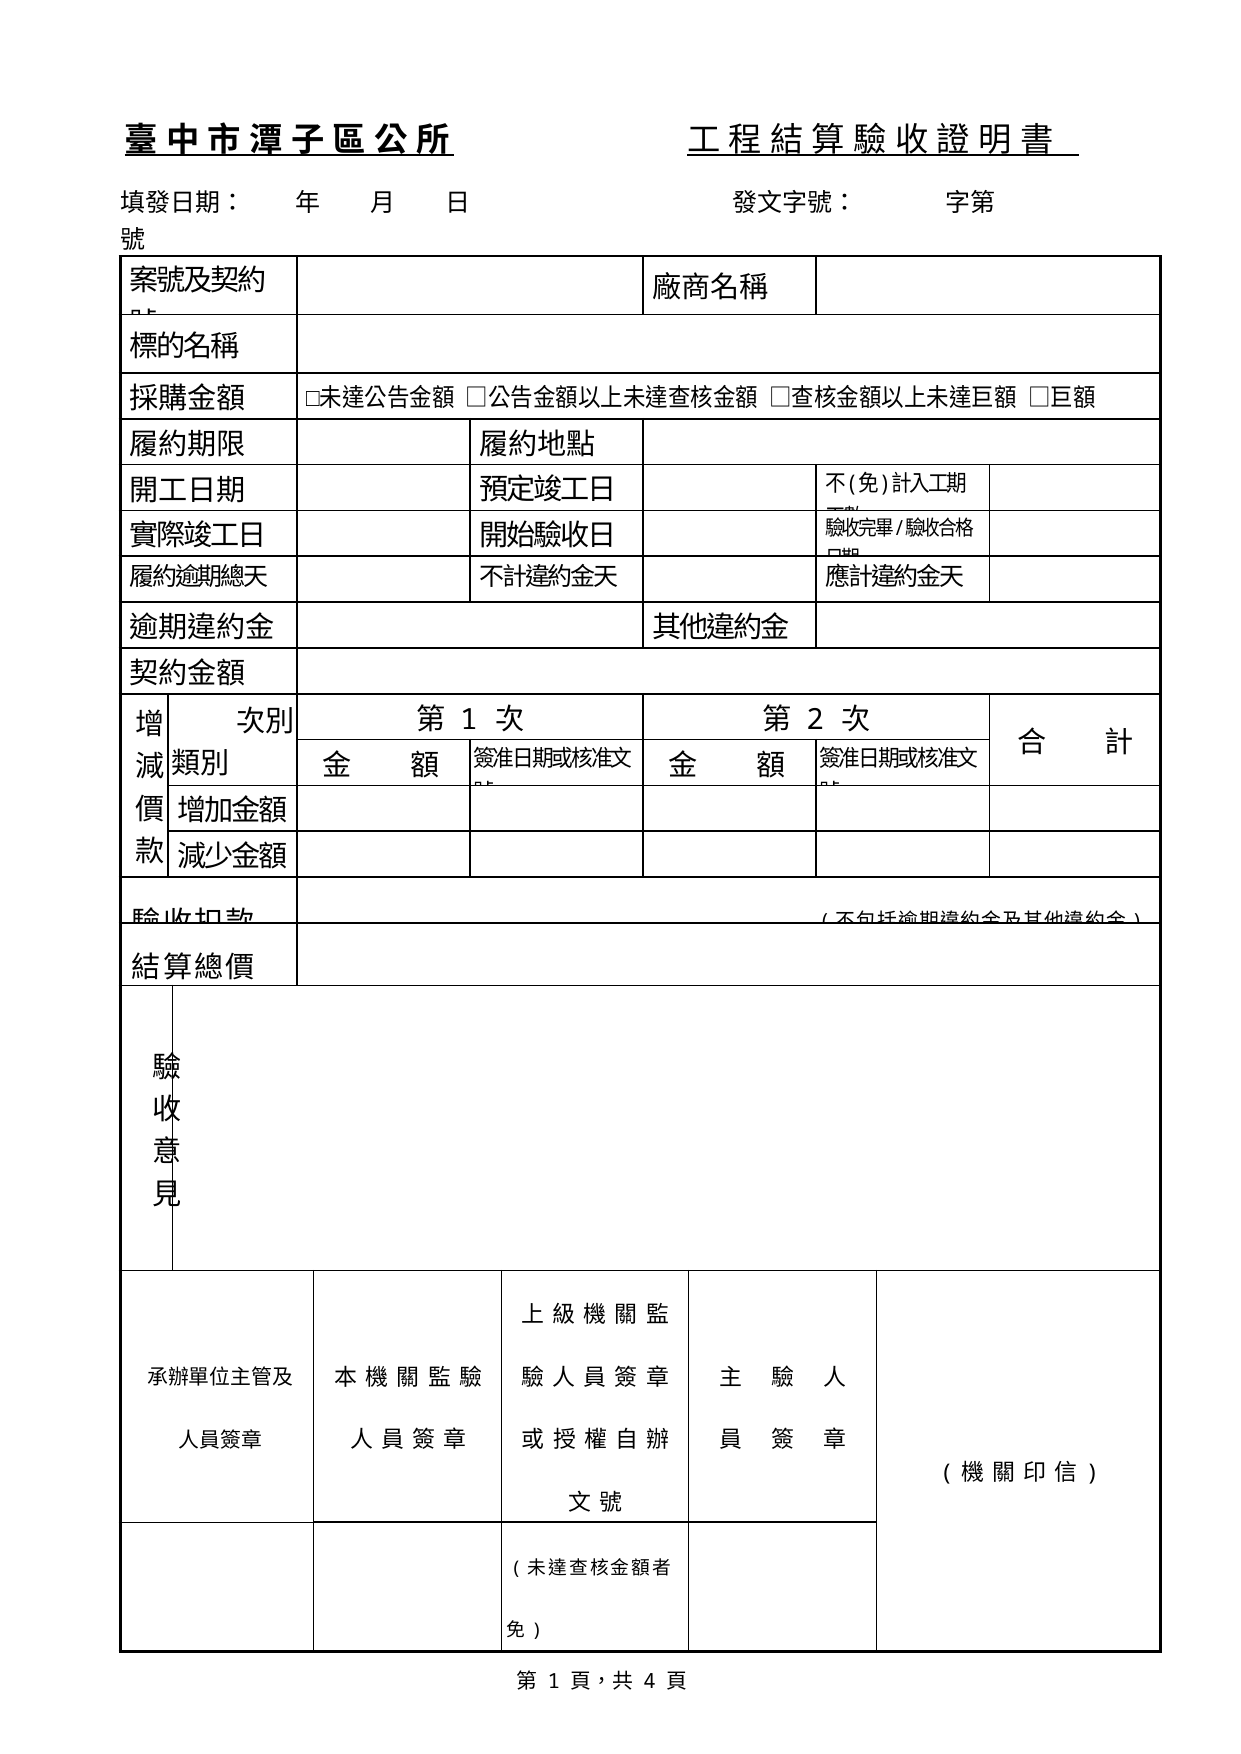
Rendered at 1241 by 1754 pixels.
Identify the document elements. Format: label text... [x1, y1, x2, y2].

table_cell 金 額 [644, 740, 815, 784]
table_cell 增加金額 [169, 786, 296, 830]
table_cell [990, 557, 1159, 601]
table_cell 應計違約金天數 [817, 557, 989, 601]
table_header [298, 257, 642, 314]
table_cell 承辦單位主管及人員簽章 [122, 1271, 313, 1521]
table_cell 不計違約金天數 [471, 557, 642, 601]
table_cell 履約逾期總天數 [122, 557, 296, 601]
table_cell [314, 1523, 501, 1649]
table_cell 簽准日期或核准文號 [817, 740, 989, 784]
table_cell [644, 420, 1159, 464]
table_cell 第 1 次 [298, 695, 642, 739]
table_header 案號及契約號 [122, 257, 296, 314]
table_cell 履約期限 [122, 420, 296, 464]
table_cell [817, 786, 989, 830]
table_cell 履約地點 [471, 420, 642, 464]
text 臺中市潭子區公所 工程結算驗收證明書 [120, 95, 1120, 158]
table_cell [471, 786, 642, 830]
table_cell [298, 603, 642, 647]
table_cell [298, 420, 469, 464]
table_cell 增減價款 [122, 695, 167, 876]
table_header 廠商名稱 [644, 257, 815, 314]
table_cell (機關印信) [877, 1271, 1159, 1649]
table_cell 不(免)計入工期天數 [817, 465, 989, 509]
table_cell □未達公告金額 □公告金額以上未達查核金額 □查核金額以上未達巨額 □巨額 [298, 374, 1159, 418]
table_cell [298, 924, 1159, 984]
table_cell 預定竣工日期 [471, 465, 642, 509]
table_cell [644, 557, 815, 601]
table_cell 其他違約金 [644, 603, 815, 647]
table_cell 標的名稱 [122, 315, 296, 372]
table_cell 金 額 [298, 740, 469, 784]
table_cell 實際竣工日期 [122, 511, 296, 555]
text 填發日期： 年 月 日 發文字號： 字第 號 [120, 183, 1120, 255]
table_cell [122, 1523, 313, 1649]
table_header [817, 257, 1159, 314]
table_cell 逾期違約金 [122, 603, 296, 647]
table_cell 契約金額 [122, 649, 296, 693]
table_cell 驗收意見 [122, 986, 172, 1270]
table_cell 主 驗 人 員 簽 章 [689, 1271, 876, 1521]
table_cell 開工日期 [122, 465, 296, 509]
table_cell 驗收完畢/驗收合格日期 [817, 511, 989, 555]
table_cell 驗收扣款 [122, 878, 296, 922]
table_cell [298, 511, 469, 555]
table_cell 第 2 次 [644, 695, 989, 739]
table_cell 減少金額 [169, 832, 296, 876]
table_cell [298, 315, 1159, 372]
table_cell [990, 465, 1159, 509]
table_cell 採購金額 [122, 374, 296, 418]
table_cell [298, 465, 469, 509]
table_cell [817, 832, 989, 876]
table_cell [298, 832, 469, 876]
table_cell [689, 1523, 876, 1649]
table_cell 簽准日期或核准文號 [471, 740, 642, 784]
table_cell [990, 832, 1159, 876]
table_cell 驗收扣款 [209, 912, 218, 922]
table_cell [298, 557, 469, 601]
table_cell [644, 465, 815, 509]
table_cell [990, 511, 1159, 555]
table_cell 合 計 [990, 695, 1159, 784]
table_cell [644, 832, 815, 876]
table_cell (不包括逾期違約金及其他違約金) [298, 878, 1159, 922]
table_cell [644, 511, 815, 555]
table_cell [298, 649, 1159, 693]
table_cell [817, 603, 1159, 647]
table_cell 上級機關監驗人員簽章 或授權自辦文號 [502, 1271, 688, 1521]
table_cell [298, 786, 469, 830]
table_cell (未達查核金額者免) [502, 1523, 688, 1649]
table_cell [644, 786, 815, 830]
table_cell 本機關監驗人員簽章 [314, 1271, 501, 1521]
table_cell [990, 786, 1159, 830]
table_cell 結算總價 （金額中文大寫） [122, 924, 296, 984]
table_cell 開始驗收日期 [471, 511, 642, 555]
table_cell 次別 類別 [169, 695, 296, 784]
table_cell [173, 986, 1159, 1270]
table_cell [471, 832, 642, 876]
